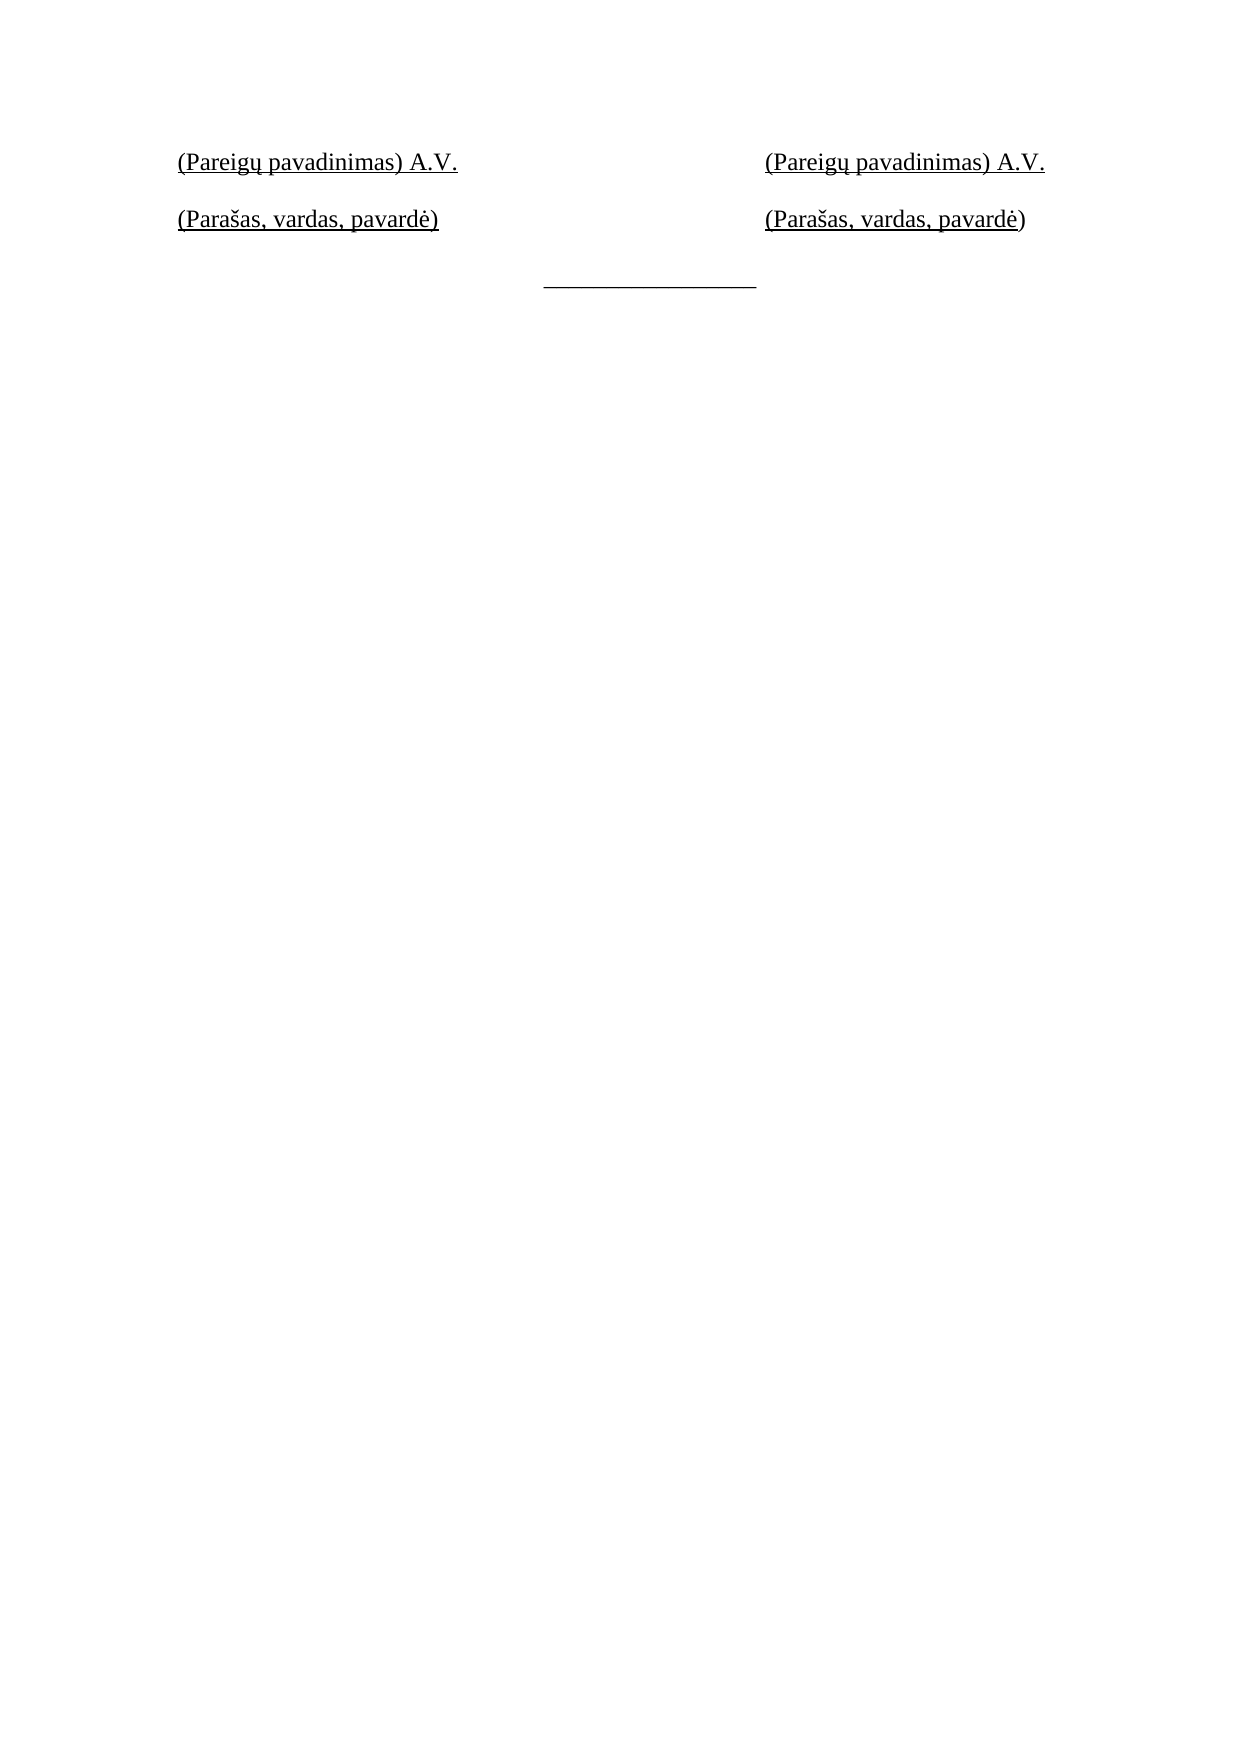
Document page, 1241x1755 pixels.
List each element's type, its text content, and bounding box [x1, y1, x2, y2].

text _________________ [177, 262, 1122, 291]
text (Parašas, vardas, pavardė) (Parašas, vardas, pavardė) [177, 204, 1122, 233]
text (Pareigų pavadinimas) A.V. (Pareigų pavadinimas) A.V. [177, 147, 1122, 176]
